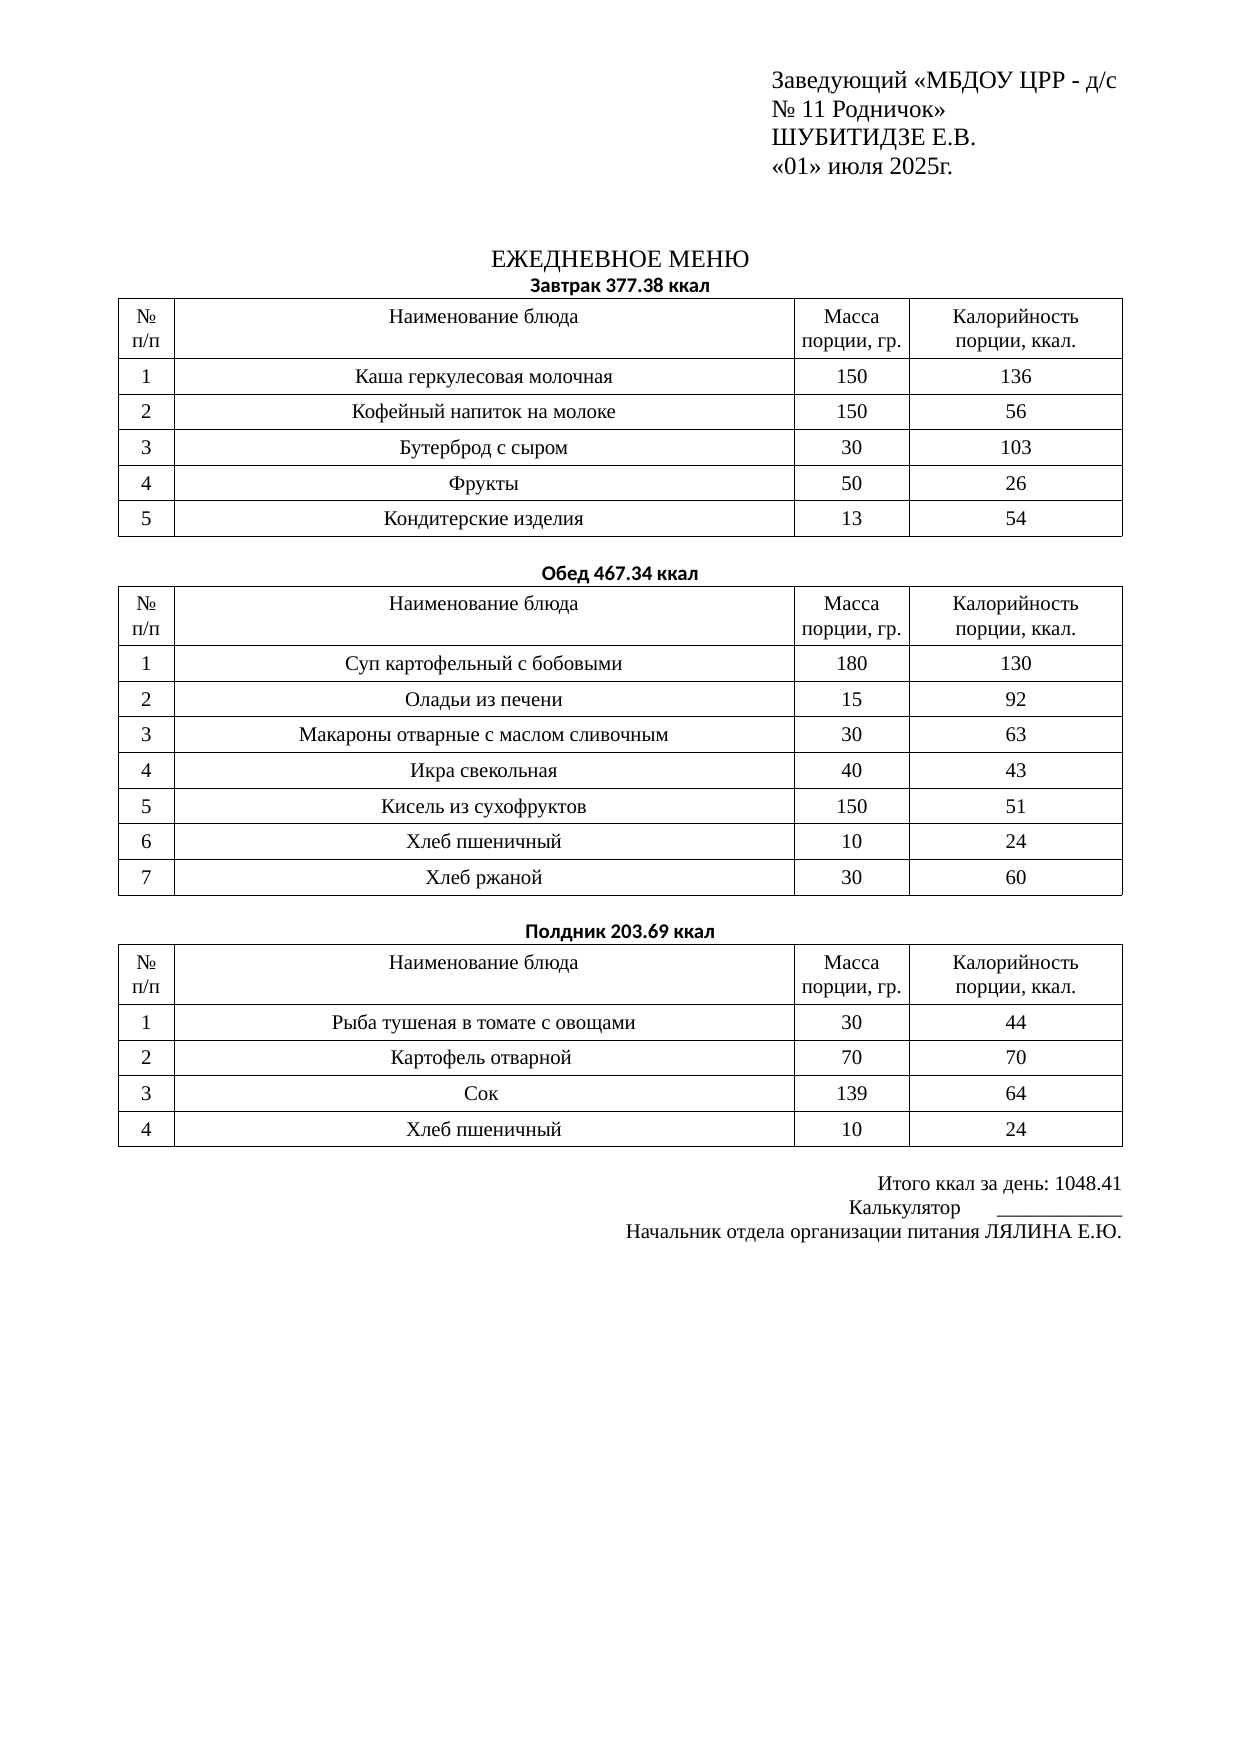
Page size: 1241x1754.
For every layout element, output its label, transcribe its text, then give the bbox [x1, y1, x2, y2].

table_cell 6 [119, 824, 174, 859]
table_cell 5 [119, 501, 174, 536]
text Начальник отдела организации питания ЛЯЛИНА Е.Ю. [118, 1219, 1122, 1243]
table_cell 40 [795, 753, 909, 788]
table_cell 1 [119, 359, 174, 393]
table_header Наименование блюда [175, 587, 794, 645]
table_cell 13 [795, 501, 909, 536]
table_header № п/п [119, 587, 174, 645]
text Калькулятор ____________ [118, 1194, 1122, 1219]
table_header Масса порции, гр. [795, 945, 909, 1004]
table_cell 15 [795, 682, 909, 716]
table_cell 136 [910, 359, 1122, 393]
table_cell Кисель из сухофруктов [175, 789, 794, 823]
table_cell Сок [175, 1076, 794, 1111]
table_cell 64 [910, 1076, 1122, 1111]
table_cell 10 [795, 1112, 909, 1146]
text Завтрак 377.38 ккал [118, 273, 1122, 298]
table_header Масса порции, гр. [795, 587, 909, 645]
table_cell Рыба тушеная в томате с овощами [175, 1005, 794, 1039]
table_cell 26 [910, 466, 1122, 500]
table_cell 4 [119, 466, 174, 500]
table_cell 150 [795, 789, 909, 823]
table_cell Кофейный напиток на молоке [175, 395, 794, 429]
table_cell 50 [795, 466, 909, 500]
table_cell 10 [795, 824, 909, 859]
table_cell 24 [910, 1112, 1122, 1146]
table_cell 3 [119, 717, 174, 752]
table_cell Макароны отварные с маслом сливочным [175, 717, 794, 752]
text Обед 467.34 ккал [118, 560, 1122, 586]
table_cell 3 [119, 1076, 174, 1111]
table_cell 2 [119, 682, 174, 716]
table_cell 103 [910, 430, 1122, 465]
table_cell 43 [910, 753, 1122, 788]
table_cell 3 [119, 430, 174, 465]
table_header Калорийность порции, ккал. [910, 945, 1122, 1004]
text Полдник 203.69 ккал [118, 919, 1122, 944]
table_cell 51 [910, 789, 1122, 823]
table_cell 30 [795, 430, 909, 465]
table_cell 150 [795, 395, 909, 429]
table_cell Картофель отварной [175, 1041, 794, 1075]
table_cell 60 [910, 860, 1122, 894]
table_cell Оладьи из печени [175, 682, 794, 716]
table_cell 139 [795, 1076, 909, 1111]
table_cell 44 [910, 1005, 1122, 1039]
text ЕЖЕДНЕВНОЕ МЕНЮ [118, 244, 1122, 273]
table_cell 1 [119, 646, 174, 681]
table_cell Хлеб ржаной [175, 860, 794, 894]
table_cell 24 [910, 824, 1122, 859]
text Итого ккал за день: 1048.41 [118, 1171, 1122, 1194]
table_cell Фрукты [175, 466, 794, 500]
table_header Масса порции, гр. [795, 299, 909, 358]
table_cell 30 [795, 1005, 909, 1039]
table_header Калорийность порции, ккал. [910, 587, 1122, 645]
table_cell 1 [119, 1005, 174, 1039]
table_cell 70 [910, 1041, 1122, 1075]
table_cell 30 [795, 860, 909, 894]
table_cell 2 [119, 395, 174, 429]
table_header Наименование блюда [175, 299, 794, 358]
table_cell 56 [910, 395, 1122, 429]
table_cell 4 [119, 1112, 174, 1146]
table_header Наименование блюда [175, 945, 794, 1004]
table_cell Хлеб пшеничный [175, 1112, 794, 1146]
table_cell 92 [910, 682, 1122, 716]
table_cell 7 [119, 860, 174, 894]
table_cell 5 [119, 789, 174, 823]
table_cell 54 [910, 501, 1122, 536]
table_cell 150 [795, 359, 909, 393]
table_cell 70 [795, 1041, 909, 1075]
table_cell Хлеб пшеничный [175, 824, 794, 859]
table_cell Суп картофельный с бобовыми [175, 646, 794, 681]
table_cell Икра свекольная [175, 753, 794, 788]
table_cell Бутерброд с сыром [175, 430, 794, 465]
table_header Калорийность порции, ккал. [910, 299, 1122, 358]
table_cell 30 [795, 717, 909, 752]
table_header № п/п [119, 945, 174, 1004]
table_cell Каша геркулесовая молочная [175, 359, 794, 393]
table_cell Кондитерские изделия [175, 501, 794, 536]
table_header № п/п [119, 299, 174, 358]
table_cell 63 [910, 717, 1122, 752]
table_cell 130 [910, 646, 1122, 681]
table_cell 2 [119, 1041, 174, 1075]
table_cell 4 [119, 753, 174, 788]
table_cell 180 [795, 646, 909, 681]
